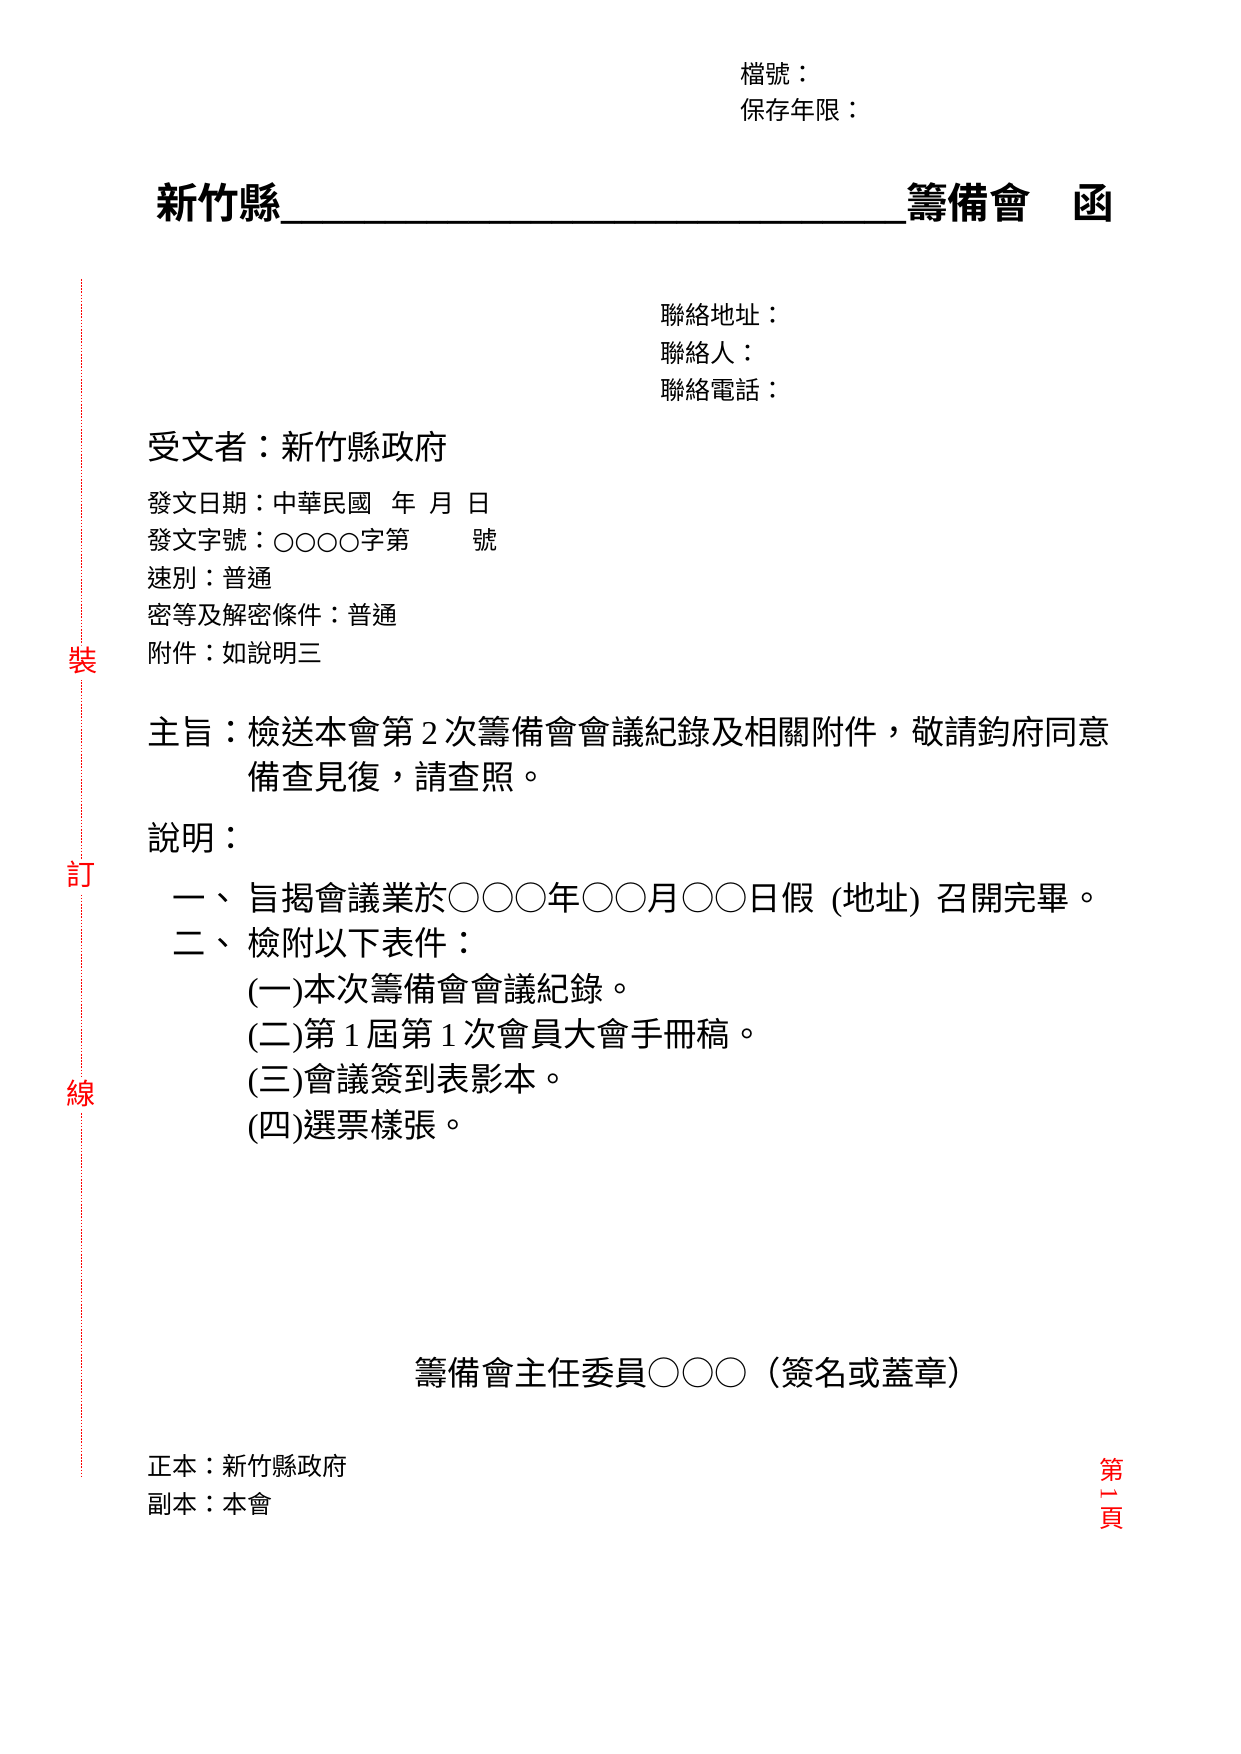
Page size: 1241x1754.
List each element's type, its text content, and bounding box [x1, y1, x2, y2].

text 附件：如說明三 [148, 634, 1122, 671]
text 聯絡人： [148, 334, 1122, 371]
text (一)本次籌備會會議紀錄。 [247, 965, 1122, 1011]
text 速別：普通 [148, 559, 1122, 596]
text 發文字號：○○○○字第 號 [148, 521, 1122, 559]
text 籌備會主任委員○○○（簽名或蓋章） [247, 1334, 1122, 1409]
list 檢附以下表件： [172, 920, 1122, 965]
text 保存年限： [740, 90, 1077, 127]
text 發文日期：中華民國 年 月 日 [148, 484, 1122, 521]
text 新竹縣______________________________籌備會 函 [148, 164, 1122, 239]
text (四)選票樣張。 [247, 1102, 1122, 1147]
text 主旨：檢送本會第2次籌備會會議紀錄及相關附件，敬請鈞府同意備查見復，請查照。 [148, 709, 1122, 799]
text 正本：新竹縣政府 [148, 1447, 1122, 1484]
text 密等及解密條件：普通 [148, 596, 1122, 634]
text 檔號： [740, 54, 1077, 90]
text 副本：本會 [148, 1484, 1122, 1522]
text 說明： [148, 799, 1122, 874]
list 旨揭會議業於○○○年○○月○○日假 (地址) 召開完畢。 [172, 874, 1122, 920]
text 受文者：新竹縣政府 [148, 409, 1122, 484]
text (二)第1屆第1次會員大會手冊稿。 [247, 1011, 1122, 1056]
text 聯絡地址： [148, 296, 1122, 334]
text 聯絡電話： [148, 371, 1122, 409]
text (三)會議簽到表影本。 [247, 1056, 1122, 1102]
